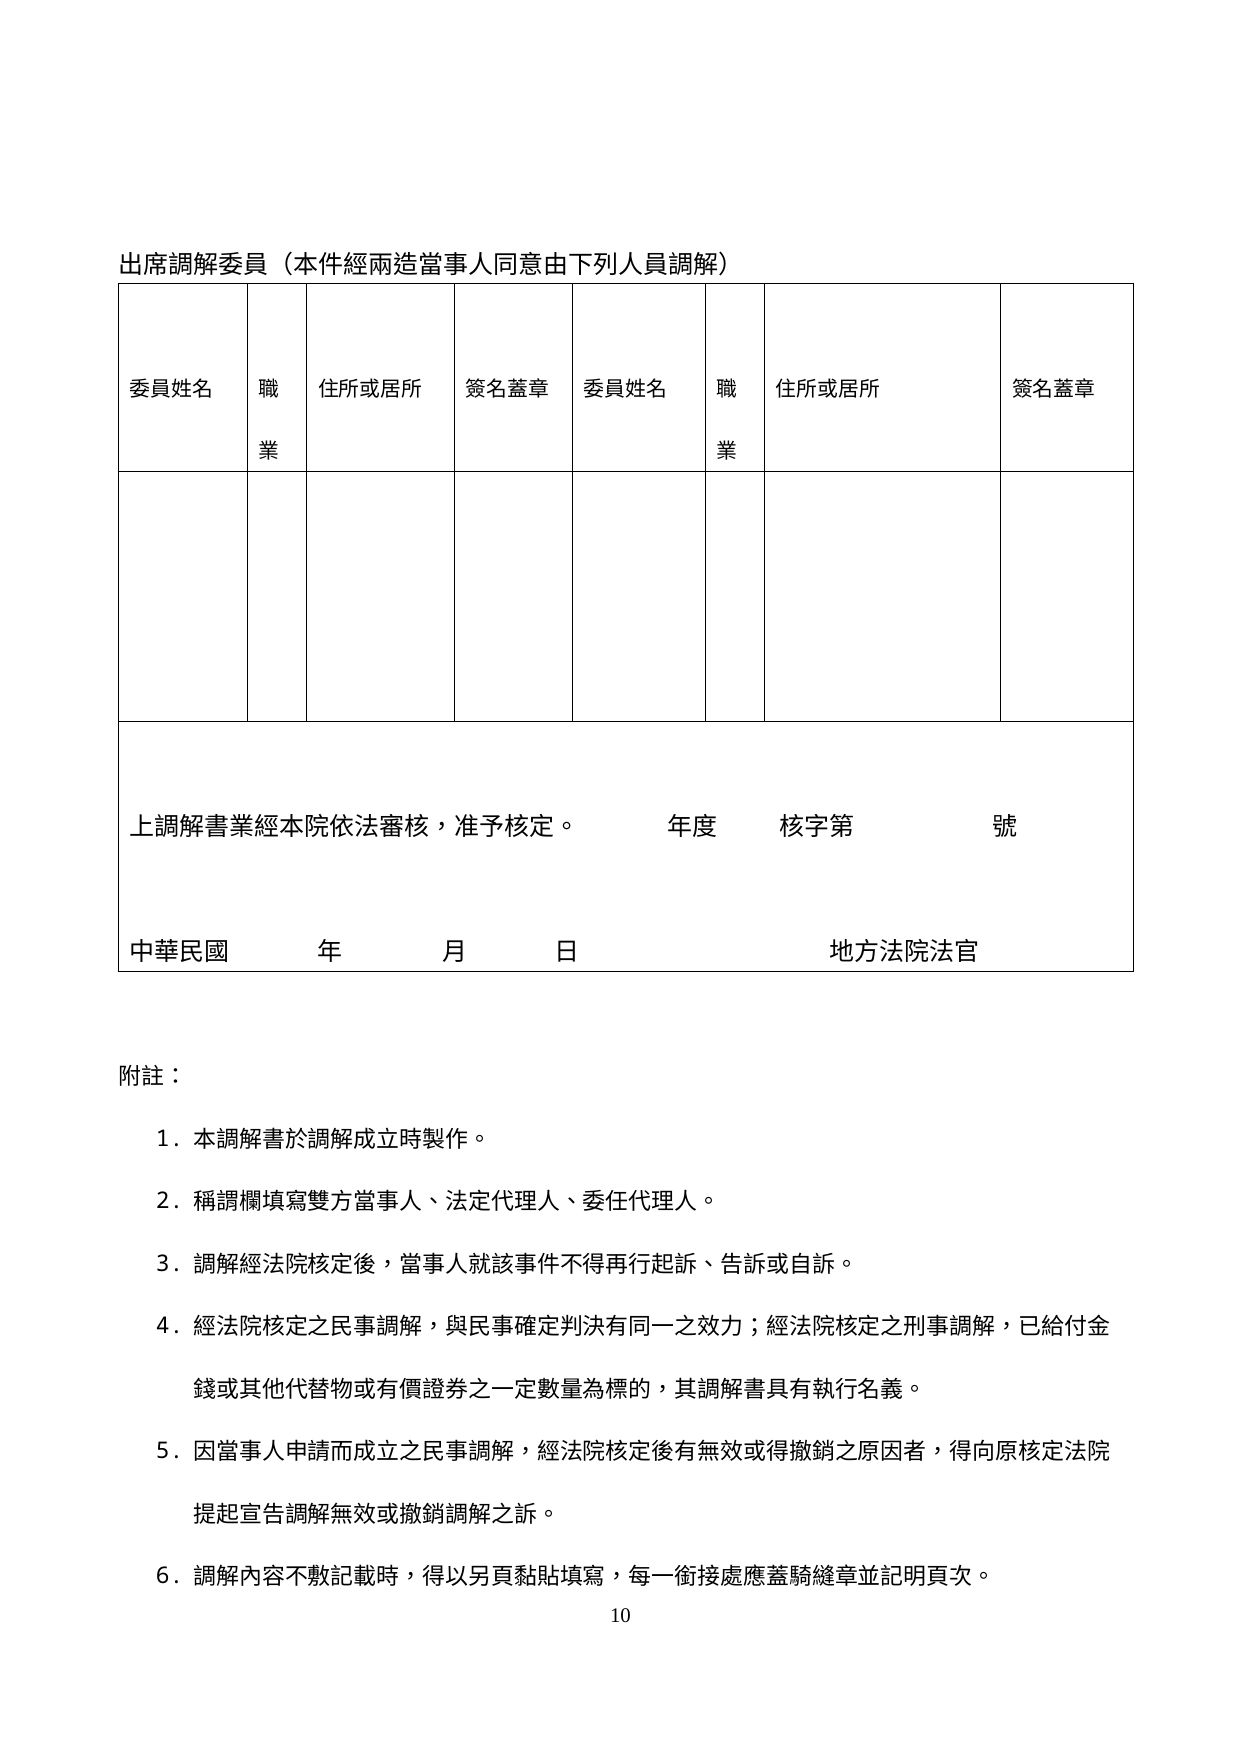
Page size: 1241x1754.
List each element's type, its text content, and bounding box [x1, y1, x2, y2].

table_cell 上調解書業經本院依法審核，准予核定。 年度 核字第 號 中華民國 年 月 日 地方法院法官 [119, 722, 1133, 971]
table_cell [765, 472, 1000, 721]
table_cell [307, 472, 454, 721]
table_header 委員姓名 [573, 284, 705, 471]
list 稱謂欄填寫雙方當事人、法定代理人、委任代理人。 [156, 1158, 1122, 1221]
table_header 住所或居所 [307, 284, 454, 471]
table_header 職業 [706, 284, 764, 471]
list 調解內容不敷記載時，得以另頁黏貼填寫，每一銜接處應蓋騎縫章並記明頁次。 [156, 1533, 1122, 1596]
list 本調解書於調解成立時製作。 [156, 1096, 1122, 1158]
text 出席調解委員（本件經兩造當事人同意由下列人員調解） [118, 221, 1122, 283]
table_header 簽名蓋章 [1001, 284, 1133, 471]
text 附註： [118, 1033, 1122, 1096]
table_header 住所或居所 [765, 284, 1000, 471]
list 調解經法院核定後，當事人就該事件不得再行起訴、告訴或自訴。 [156, 1221, 1122, 1283]
table_header 職業 [248, 284, 306, 471]
table_header 委員姓名 [119, 284, 247, 471]
table_cell [573, 472, 705, 721]
list 因當事人申請而成立之民事調解，經法院核定後有無效或得撤銷之原因者，得向原核定法院提起宣告調解無效或撤銷調解之訴。 [156, 1408, 1122, 1533]
table_cell [1001, 472, 1133, 721]
table_cell [706, 472, 764, 721]
table_cell [119, 472, 247, 721]
table_cell [455, 472, 572, 721]
list 經法院核定之民事調解，與民事確定判決有同一之效力；經法院核定之刑事調解，已給付金錢或其他代替物或有價證券之一定數量為標的，其調解書具有執行名義。 [156, 1283, 1122, 1408]
table_header 簽名蓋章 [455, 284, 572, 471]
table_cell [248, 472, 306, 721]
